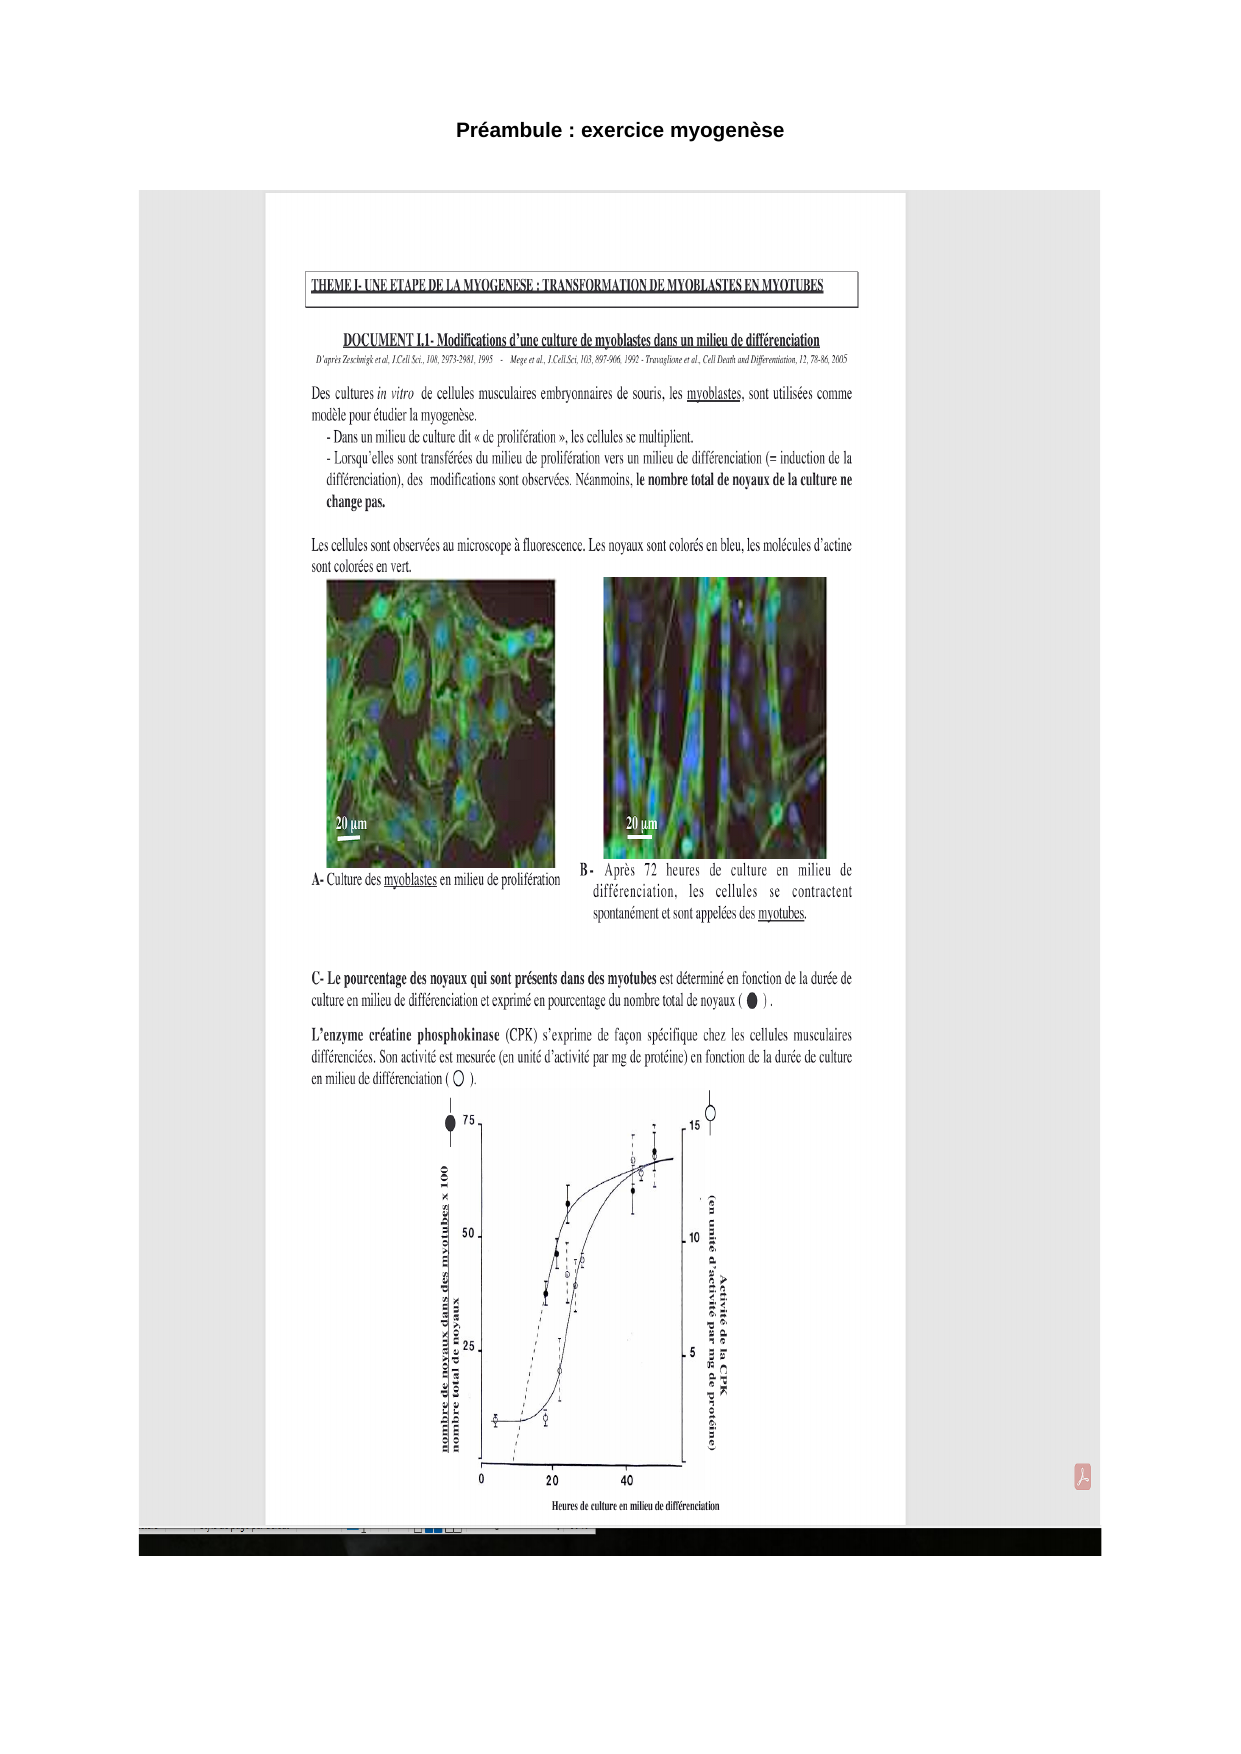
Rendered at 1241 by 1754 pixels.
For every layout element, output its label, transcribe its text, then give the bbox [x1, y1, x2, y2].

picture [285, 190, 686, 1556]
text Préambule : exercice myogenèse [118, 118, 1122, 142]
